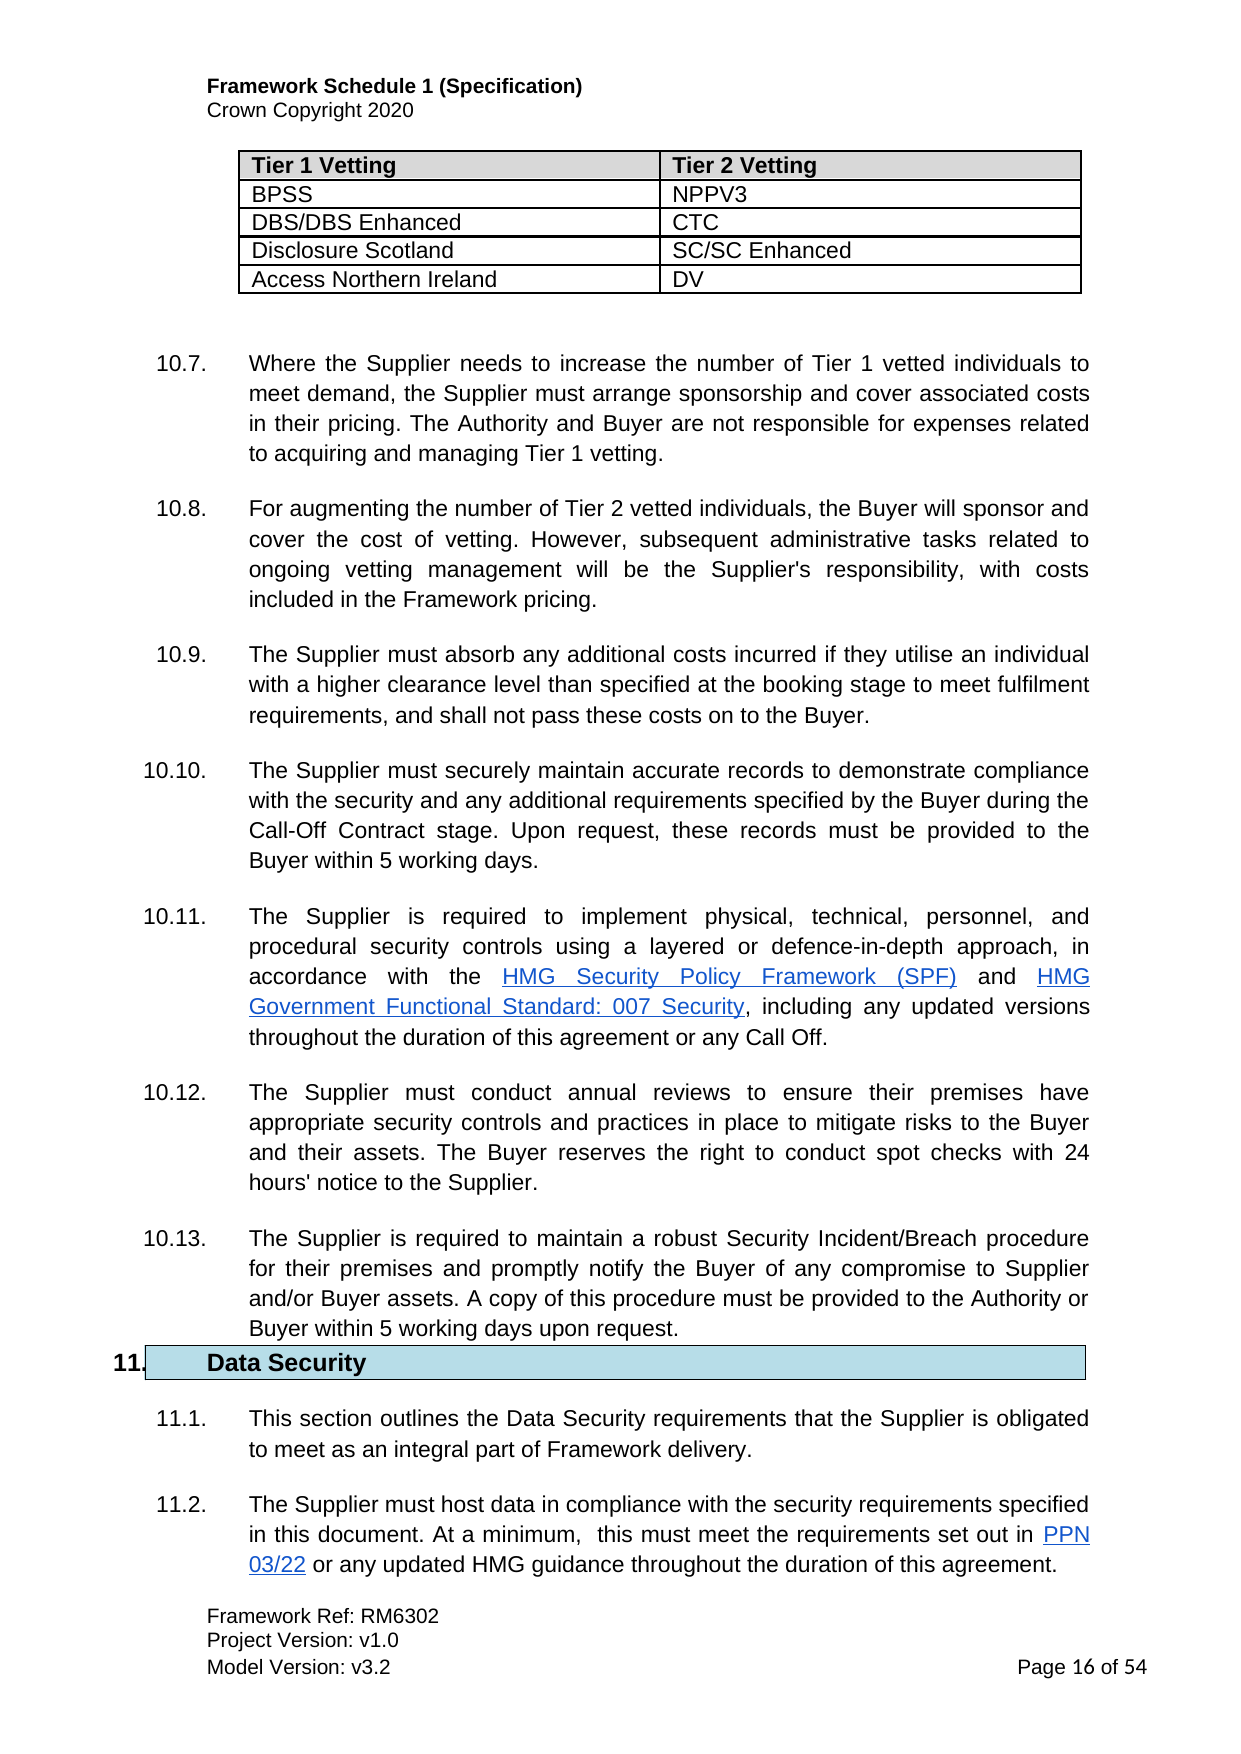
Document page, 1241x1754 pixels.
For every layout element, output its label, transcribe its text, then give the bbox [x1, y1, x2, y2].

list The Supplier must securely maintain accurate records to demonstrate compliance with the security and any additional requirements specified by the Buyer during the Call-Off Contract stage. Upon request, these records must be provided to the Buyer within 5 working days. [207, 757, 1090, 874]
list The Supplier is required to maintain a robust Security Incident/Breach procedure for their premises and promptly notify the Buyer of any compromise to Supplier and/or Buyer assets. A copy of this procedure must be provided to the Authority or Buyer within 5 working days upon request. [207, 1224, 1090, 1341]
list The Supplier must absorb any additional costs incurred if they utilise an individual with a higher clearance level than specified at the booking stage to meet fulfilment requirements, and shall not pass these costs on to the Buyer. [207, 641, 1090, 728]
table_cell DV [661, 266, 1080, 292]
table_cell DBS/DBS Enhanced [240, 209, 659, 235]
list For augmenting the number of Tier 2 vetted individuals, the Buyer will sponsor and cover the cost of vetting. However, subsequent administrative tasks related to ongoing vetting management will be the Supplier's responsibility, with costs included in the Framework pricing. [207, 495, 1090, 612]
list The Supplier must host data in compliance with the security requirements specified in this document. At a minimum, this must meet the requirements set out in PPN 03/22 or any updated HMG guidance throughout the duration of this agreement. [207, 1491, 1090, 1577]
list Where the Supplier needs to increase the number of Tier 1 vetted individuals to meet demand, the Supplier must arrange sponsorship and cover associated costs in their pricing. The Authority and Buyer are not responsible for expenses related to acquiring and managing Tier 1 vetting. [207, 349, 1090, 466]
subtitle Data Security [146, 1346, 1085, 1379]
table_cell NPPV3 [661, 181, 1080, 207]
table_header Tier 1 Vetting [240, 152, 659, 178]
table_cell BPSS [240, 181, 659, 207]
table_header Tier 2 Vetting [661, 152, 1080, 178]
table_cell Access Northern Ireland [240, 266, 659, 292]
list This section outlines the Data Security requirements that the Supplier is obligated to meet as an integral part of Framework delivery. [207, 1405, 1090, 1462]
table_cell CTC [661, 209, 1080, 235]
table_cell Disclosure Scotland [240, 238, 659, 264]
table_cell SC/SC Enhanced [661, 238, 1080, 264]
list The Supplier must conduct annual reviews to ensure their premises have appropriate security controls and practices in place to mitigate risks to the Buyer and their assets. The Buyer reserves the right to conduct spot checks with 24 hours' notice to the Supplier. [207, 1079, 1090, 1196]
list The Supplier is required to implement physical, technical, personnel, and procedural security controls using a layered or defence-in-depth approach, in accordance with the HMG Security Policy Framework (SPF) and HMG Government Functional Standard: 007 Security, including any updated versions throughout the duration of this agreement or any Call Off. [207, 903, 1090, 1050]
